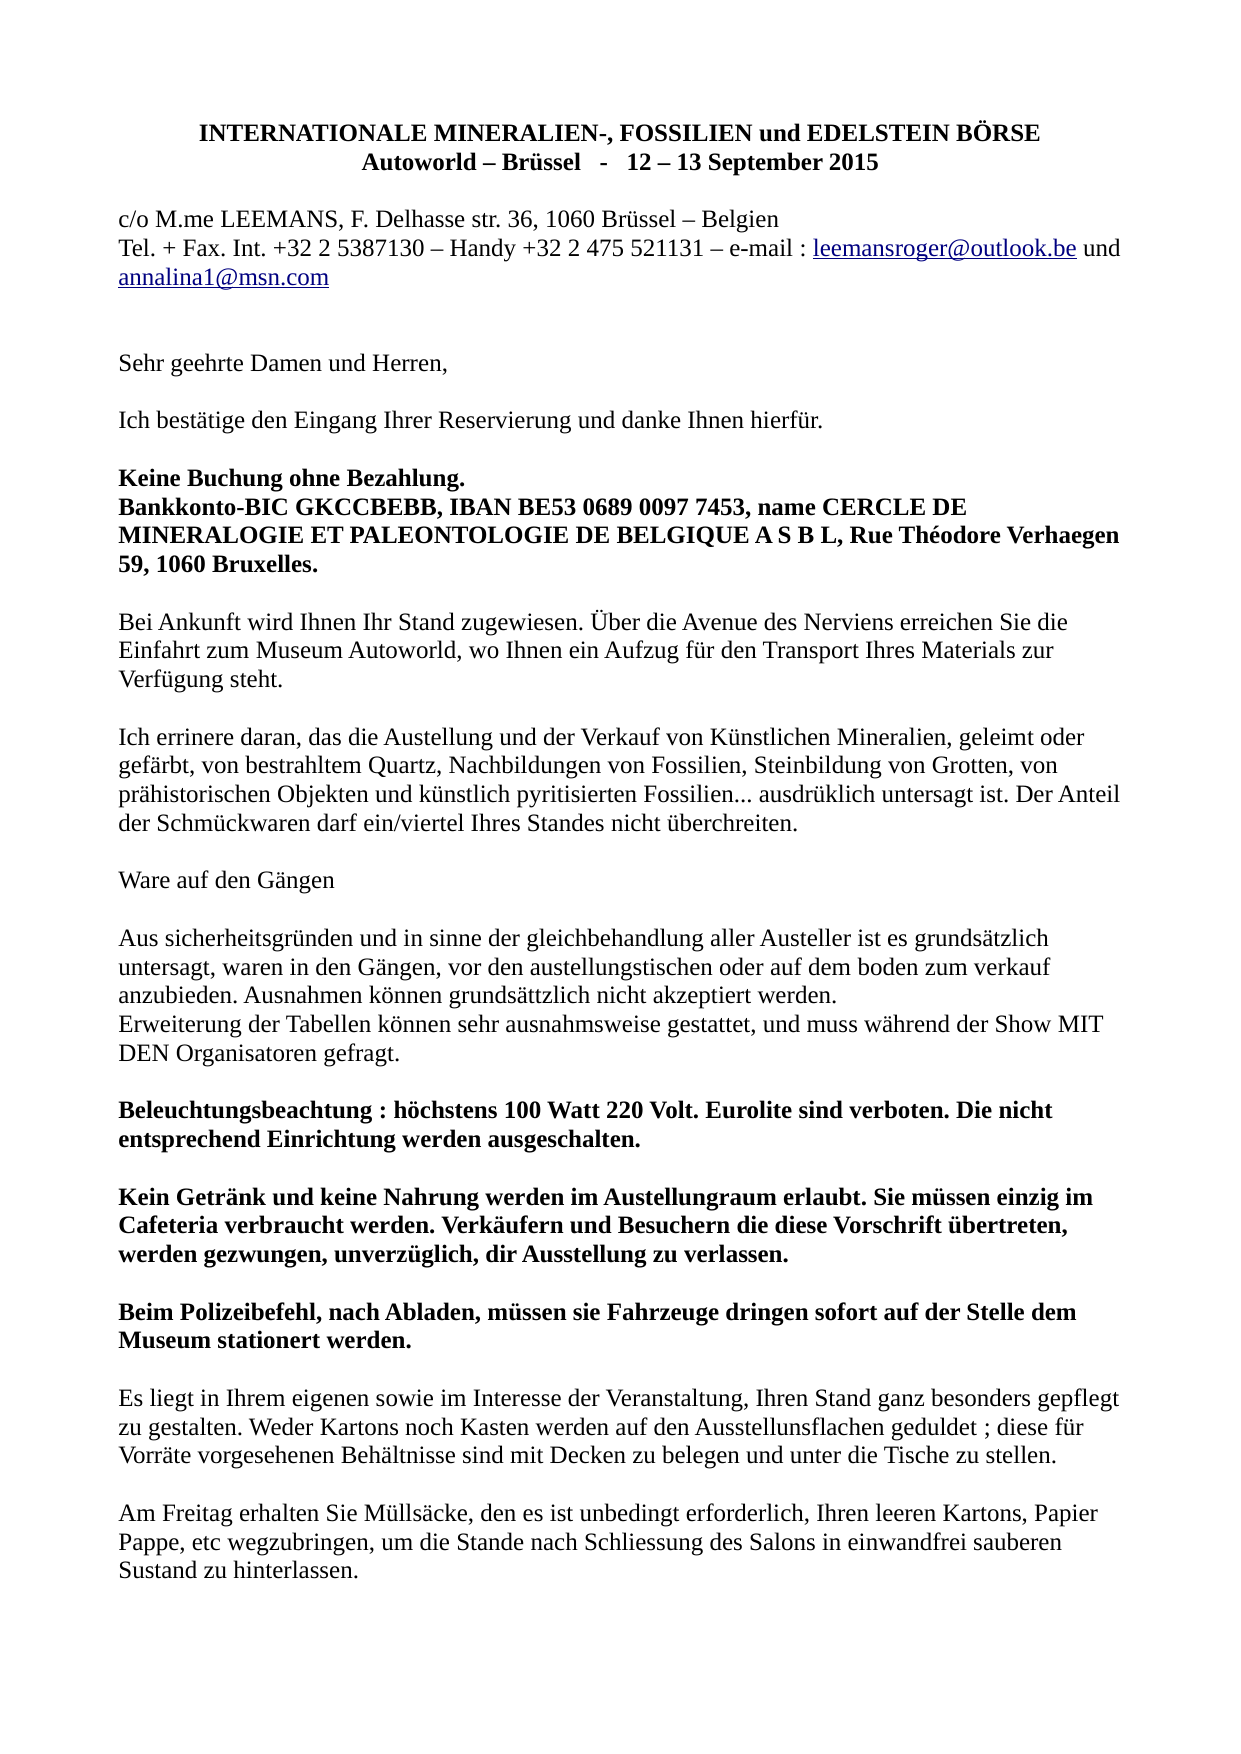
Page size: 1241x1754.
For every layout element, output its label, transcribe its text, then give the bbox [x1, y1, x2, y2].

text Beim Polizeibefehl, nach Abladen, müssen sie Fahrzeuge dringen sofort auf der Stelle dem Museum stationert werden. [118, 1297, 1122, 1354]
text Autoworld – Brüssel - 12 – 13 September 2015 [118, 147, 1122, 176]
text Tel. + Fax. Int. +32 2 5387130 – Handy +32 2 475 521131 – e-mail : leemansroger@outlook.be und annalina1@msn.com [118, 233, 1122, 291]
text Sehr geehrte Damen und Herren, [118, 348, 1122, 377]
text Bei Ankunft wird Ihnen Ihr Stand zugewiesen. Über die Avenue des Nerviens erreichen Sie die Einfahrt zum Museum Autoworld, wo Ihnen ein Aufzug für den Transport Ihres Materials zur Verfügung steht. [118, 607, 1122, 693]
text Erweiterung der Tabellen können sehr ausnahmsweise gestattet, und muss während der Show MIT DEN Organisatoren gefragt. [118, 1009, 1122, 1067]
text INTERNATIONALE MINERALIEN-, FOSSILIEN und EDELSTEIN BÖRSE [118, 118, 1122, 147]
text Ich errinere daran, das die Austellung und der Verkauf von Künstlichen Mineralien, geleimt oder gefärbt, von bestrahltem Quartz, Nachbildungen von Fossilien, Steinbildung von Grotten, von prähistorischen Objekten und künstlich pyritisierten Fossilien... ausdrüklich untersagt ist. Der Anteil der Schmückwaren darf ein/viertel Ihres Standes nicht überchreiten. [118, 722, 1122, 837]
text Es liegt in Ihrem eigenen sowie im Interesse der Veranstaltung, Ihren Stand ganz besonders gepflegt zu gestalten. Weder Kartons noch Kasten werden auf den Ausstellunsflachen geduldet ; diese für Vorräte vorgesehenen Behältnisse sind mit Decken zu belegen und unter die Tische zu stellen. [118, 1383, 1122, 1469]
text Ich bestätige den Eingang Ihrer Reservierung und danke Ihnen hierfür. [118, 406, 1122, 434]
text Beleuchtungsbeachtung : höchstens 100 Watt 220 Volt. Eurolite sind verboten. Die nicht entsprechend Einrichtung werden ausgeschalten. [118, 1096, 1122, 1153]
text Kein Getränk und keine Nahrung werden im Austellungraum erlaubt. Sie müssen einzig im Cafeteria verbraucht werden. Verkäufern und Besuchern die diese Vorschrift übertreten, werden gezwungen, unverzüglich, dir Ausstellung zu verlassen. [118, 1182, 1122, 1268]
text Keine Buchung ohne Bezahlung. [118, 463, 1122, 492]
text Bankkonto-BIC GKCCBEBB, IBAN BE53 0689 0097 7453, name CERCLE DE MINERALOGIE ET PALEONTOLOGIE DE BELGIQUE A S B L, Rue Théodore Verhaegen 59, 1060 Bruxelles. [118, 492, 1122, 578]
text c/o M.me LEEMANS, F. Delhasse str. 36, 1060 Brüssel – Belgien [118, 204, 1122, 233]
text Ware auf den Gängen [118, 866, 1122, 894]
text Aus sicherheitsgründen und in sinne der gleichbehandlung aller Austeller ist es grundsätzlich untersagt, waren in den Gängen, vor den austellungstischen oder auf dem boden zum verkauf anzubieden. Ausnahmen können grundsättzlich nicht akzeptiert werden. [118, 923, 1122, 1009]
text Am Freitag erhalten Sie Müllsäcke, den es ist unbedingt erforderlich, Ihren leeren Kartons, Papier Pappe, etc wegzubringen, um die Stande nach Schliessung des Salons in einwandfrei sauberen Sustand zu hinterlassen. [118, 1498, 1122, 1584]
